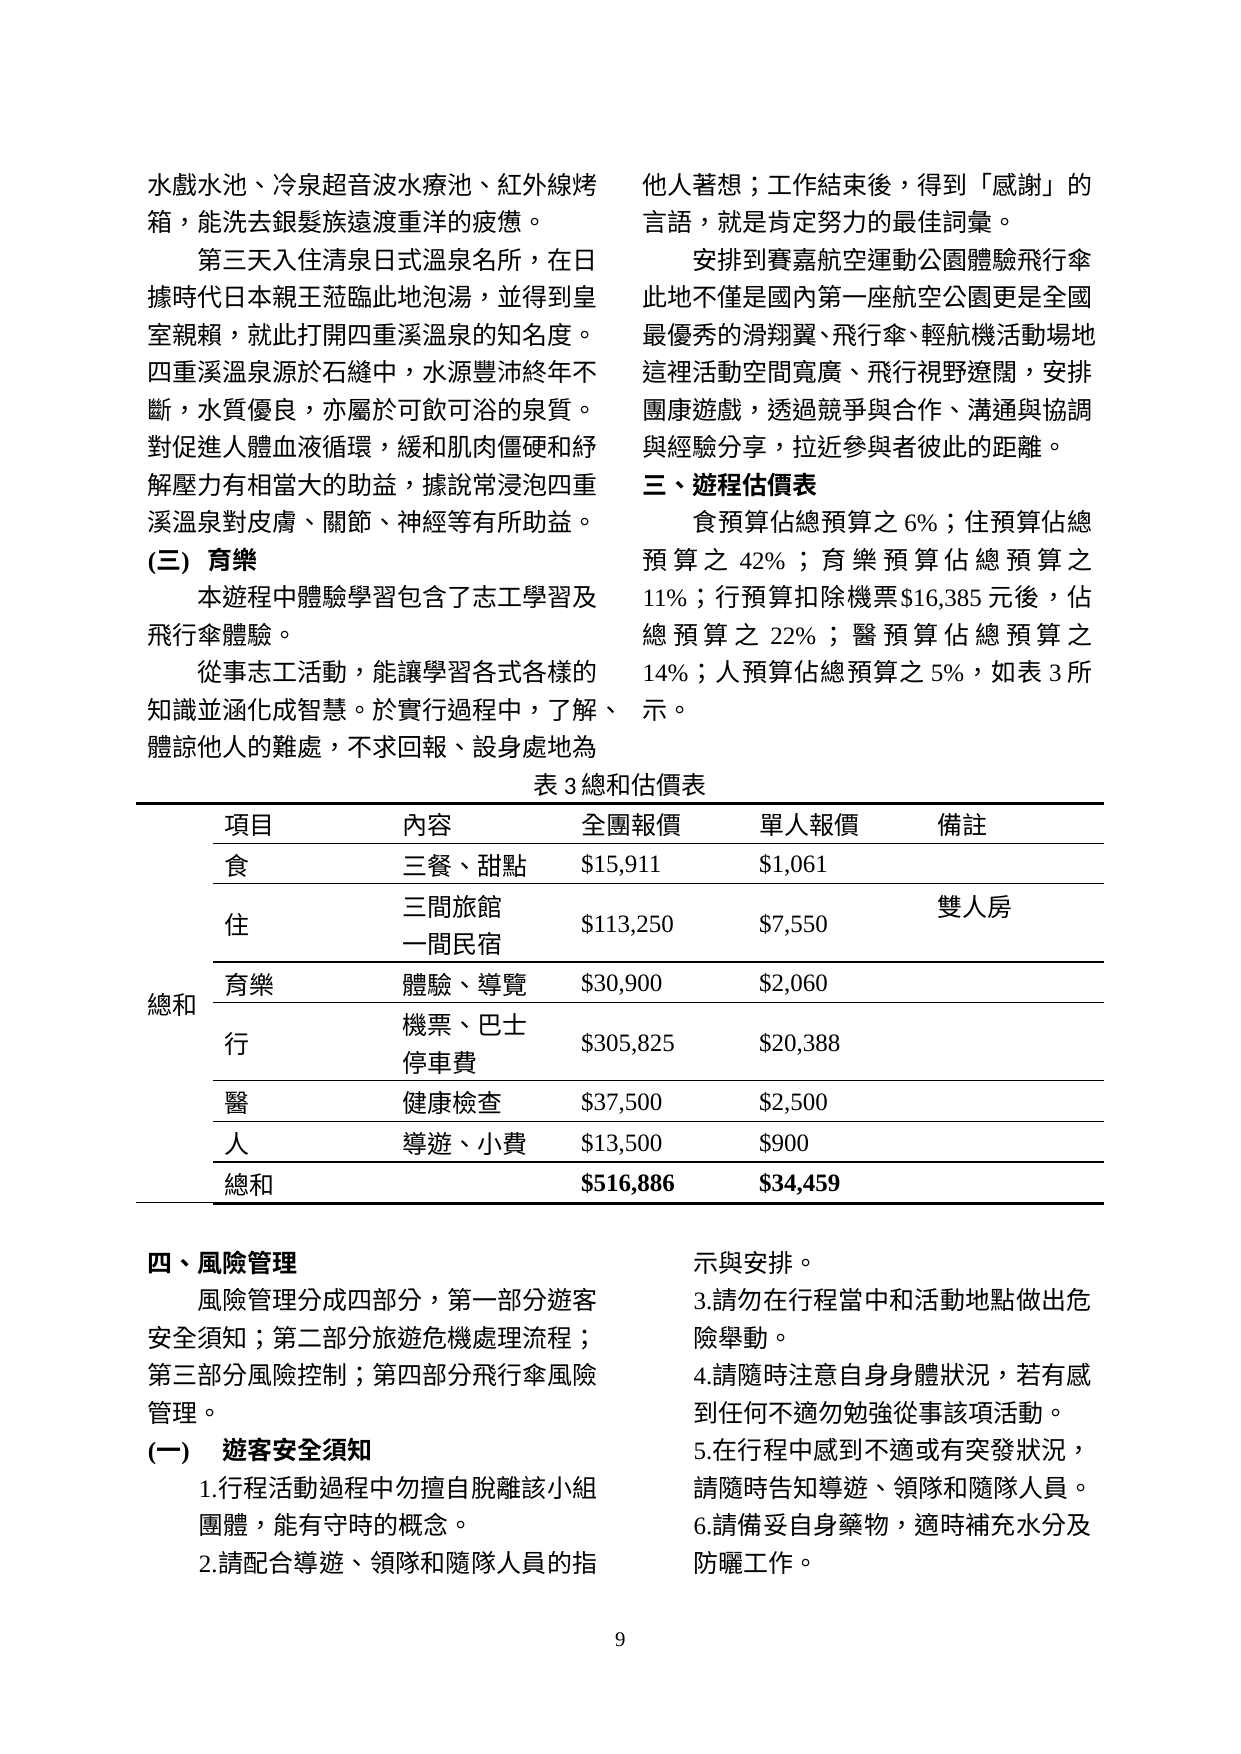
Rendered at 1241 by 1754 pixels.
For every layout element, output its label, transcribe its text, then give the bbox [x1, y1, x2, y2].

text 四、風險管理 [148, 1243, 598, 1280]
table_cell [926, 1003, 1104, 1080]
table_cell 健康檢查 [391, 1081, 569, 1121]
text 本遊程中體驗學習包含了志工學習及飛行傘體驗。 [148, 577, 598, 652]
subtitle 1.行程活動過程中勿擅自脫離該小組團體，能有守時的概念。 [199, 1468, 598, 1543]
table_header 內容 [391, 805, 569, 843]
table_cell $7,550 [748, 884, 926, 961]
subtitle 3.請勿在行程當中和活動地點做出危險舉動。 [693, 1280, 1092, 1355]
subtitle 6.請備妥自身藥物，適時補充水分及防曬工作。 [693, 1505, 1092, 1580]
subtitle 育樂 [148, 539, 598, 577]
text 表3總和估價表 [148, 764, 1092, 802]
table_cell 體驗、導覽 [391, 963, 569, 1002]
table_cell $30,900 [570, 963, 748, 1002]
table_cell 人 [213, 1122, 391, 1161]
subtitle 4.請隨時注意自身身體狀況，若有感到任何不適勿勉強從事該項活動。 [693, 1355, 1092, 1430]
table_cell $516,886 [570, 1163, 748, 1202]
table_header 全團報價 [570, 805, 748, 843]
table_cell $34,459 [748, 1163, 926, 1202]
table_header 單人報價 [748, 805, 926, 843]
table_cell 行 [213, 1003, 391, 1080]
table_cell $2,060 [748, 963, 926, 1002]
table_cell 育樂 [213, 963, 391, 1002]
table_cell $2,500 [748, 1081, 926, 1121]
table_cell 三間旅館 一間民宿 [391, 884, 569, 961]
table_header 備註 [926, 805, 1104, 843]
text 第三天入住清泉日式溫泉名所，在日據時代日本親王蒞臨此地泡湯，並得到皇室親賴，就此打開四重溪溫泉的知名度。四重溪溫泉源於石縫中，水源豐沛終年不斷，水質優良，亦屬於可飲可浴的泉質。對促進人體血液循環，緩和肌肉僵硬和紓解壓力有相當大的助益，據說常浸泡四重溪溫泉對皮膚、關節、神經等有所助益。 [148, 239, 598, 539]
table_cell 機票、巴士 停車費 [391, 1003, 569, 1080]
table_header 項目 [213, 805, 391, 843]
table_cell 三餐、甜點 [391, 844, 569, 883]
subtitle 遊客安全須知 [148, 1430, 598, 1468]
table_cell $113,250 [570, 884, 748, 961]
text 食預算佔總預算之6%；住預算佔總預算之42%；育樂預算佔總預算之11%；行預算扣除機票$16,385元後，佔總預算之22%；醫預算佔總預算之14%；人預算佔總預算之5%，如表3所示。 [642, 502, 1092, 727]
table_cell [926, 1081, 1104, 1121]
text 安排到賽嘉航空運動公園體驗飛行傘，此地不僅是國內第一座航空公園更是全國最優秀的滑翔翼、飛行傘、輕航機活動場地。這裡活動空間寬廣、飛行視野遼闊，安排團康遊戲，透過競爭與合作、溝通與協調與經驗分享，拉近參與者彼此的距離。 [642, 239, 1092, 464]
text 水戲水池、冷泉超音波水療池、紅外線烤箱，能洗去銀髮族遠渡重洋的疲憊。 [148, 164, 598, 239]
table_cell [926, 1163, 1104, 1202]
table_cell [926, 1122, 1104, 1161]
table_cell $900 [748, 1122, 926, 1161]
table_cell 食 [213, 844, 391, 883]
table_cell 總和 [213, 1163, 391, 1202]
text 從事志工活動，能讓學習各式各樣的知識並涵化成智慧。於實行過程中，了解、體諒他人的難處，不求回報、設身處地為他人著想；工作結束後，得到「感謝」的言語，就是肯定努力的最佳詞彙。 [642, 164, 1092, 239]
table_cell $1,061 [748, 844, 926, 883]
table_header 總和 [136, 805, 213, 1202]
text 三、遊程估價表 [642, 464, 1092, 502]
table_cell $37,500 [570, 1081, 748, 1121]
table_cell $20,388 [748, 1003, 926, 1080]
table_cell $13,500 [570, 1122, 748, 1161]
table_cell $15,911 [570, 844, 748, 883]
table_cell 雙人房 [926, 884, 1104, 961]
text 風險管理分成四部分，第一部分遊客安全須知；第二部分旅遊危機處理流程；第三部分風險控制；第四部分飛行傘風險管理。 [148, 1280, 598, 1430]
table_cell 導遊、小費 [391, 1122, 569, 1161]
subtitle 示與安排。 [693, 1243, 1092, 1280]
table_cell [391, 1163, 569, 1202]
text 從事志工活動，能讓學習各式各樣的知識並涵化成智慧。於實行過程中，了解、體諒他人的難處，不求回報、設身處地為他人著想；工作結束後，得到「感謝」的言語，就是肯定努力的最佳詞彙。 [148, 652, 598, 764]
table_cell $305,825 [570, 1003, 748, 1080]
table_cell 住 [213, 884, 391, 961]
table_cell 醫 [213, 1081, 391, 1121]
subtitle 2.請配合導遊、領隊和隨隊人員的指 [199, 1543, 598, 1580]
subtitle 5.在行程中感到不適或有突發狀況，請隨時告知導遊、領隊和隨隊人員。 [693, 1430, 1092, 1505]
table_cell [926, 963, 1104, 1002]
table_cell [926, 844, 1104, 883]
